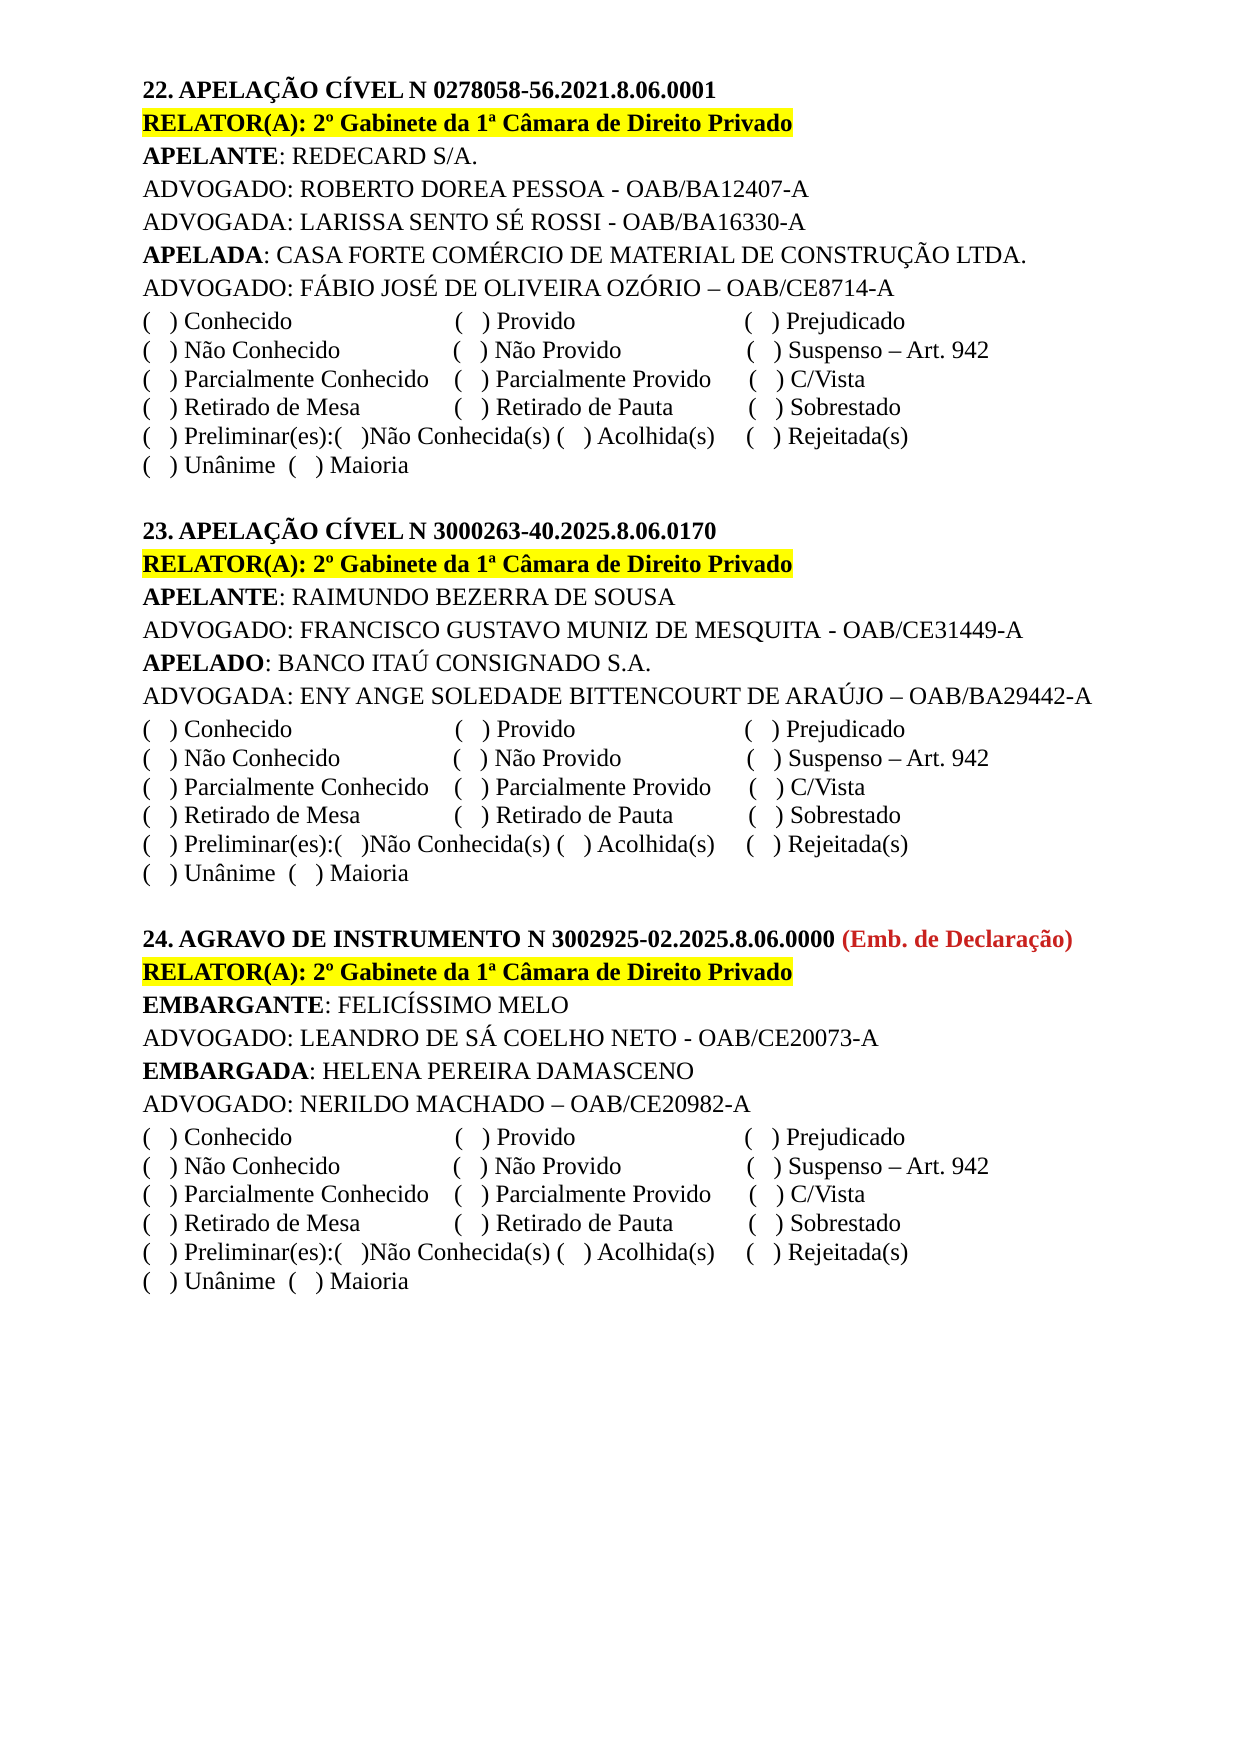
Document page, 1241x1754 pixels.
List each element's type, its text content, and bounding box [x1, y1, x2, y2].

text ( ) Retirado de Mesa ( ) Retirado de Pauta ( ) Sobrestado [142, 392, 1158, 421]
text ( ) Conhecido ( ) Provido ( ) Prejudicado [142, 1122, 1141, 1151]
text ( ) Unânime ( ) Maioria 24. AGRAVO DE INSTRUMENTO N 3002925-02.2025.8.06.0000 (Emb. de Declaração) RELATOR(A): 2º Gabinete da 1ª Câmara de Direito Privado EMBARGANTE: FELICÍSSIMO MELO ADVOGADO: LEANDRO DE SÁ COELHO NETO - OAB/CE20073-A EMBARGADA: HELENA PEREIRA DAMASCENO ADVOGADO: NERILDO MACHADO – OAB/CE20982-A [142, 858, 1141, 1118]
text ( ) Retirado de Mesa ( ) Retirado de Pauta ( ) Sobrestado [142, 1208, 1158, 1237]
text ( ) Parcialmente Conhecido ( ) Parcialmente Provido ( ) C/Vista [142, 1179, 1158, 1208]
text ( ) Unânime ( ) Maioria [142, 1266, 1141, 1361]
text ( ) Preliminar(es):( )Não Conhecida(s) ( ) Acolhida(s) ( ) Rejeitada(s) [142, 829, 1158, 858]
text ( ) Parcialmente Conhecido ( ) Parcialmente Provido ( ) C/Vista [142, 772, 1158, 800]
text ( ) Preliminar(es):( )Não Conhecida(s) ( ) Acolhida(s) ( ) Rejeitada(s) [142, 421, 1158, 450]
text ( ) Parcialmente Conhecido ( ) Parcialmente Provido ( ) C/Vista [142, 364, 1158, 392]
text ( ) Não Conhecido ( ) Não Provido ( ) Suspenso – Art. 942 [142, 743, 1158, 772]
text ( ) Não Conhecido ( ) Não Provido ( ) Suspenso – Art. 942 [142, 335, 1158, 364]
text 22. APELAÇÃO CÍVEL N 0278058-56.2021.8.06.0001 RELATOR(A): 2º Gabinete da 1ª Câmara de Direito Privado APELANTE: REDECARD S/A. ADVOGADO: ROBERTO DOREA PESSOA - OAB/BA12407-A ADVOGADA: LARISSA SENTO SÉ ROSSI - OAB/BA16330-A APELADA: CASA FORTE COMÉRCIO DE MATERIAL DE CONSTRUÇÃO LTDA. ADVOGADO: FÁBIO JOSÉ DE OLIVEIRA OZÓRIO – OAB/CE8714-A [142, 75, 1141, 302]
text ( ) Não Conhecido ( ) Não Provido ( ) Suspenso – Art. 942 [142, 1151, 1158, 1179]
text ( ) Conhecido ( ) Provido ( ) Prejudicado [142, 306, 1141, 335]
text ( ) Retirado de Mesa ( ) Retirado de Pauta ( ) Sobrestado [142, 800, 1158, 829]
text ( ) Unânime ( ) Maioria 23. APELAÇÃO CÍVEL N 3000263-40.2025.8.06.0170 RELATOR(A): 2º Gabinete da 1ª Câmara de Direito Privado APELANTE: RAIMUNDO BEZERRA DE SOUSA ADVOGADO: FRANCISCO GUSTAVO MUNIZ DE MESQUITA - OAB/CE31449-A APELADO: BANCO ITAÚ CONSIGNADO S.A. ADVOGADA: ENY ANGE SOLEDADE BITTENCOURT DE ARAÚJO – OAB/BA29442-A [142, 450, 1141, 710]
text ( ) Conhecido ( ) Provido ( ) Prejudicado [142, 714, 1141, 743]
text ( ) Preliminar(es):( )Não Conhecida(s) ( ) Acolhida(s) ( ) Rejeitada(s) [142, 1237, 1158, 1266]
